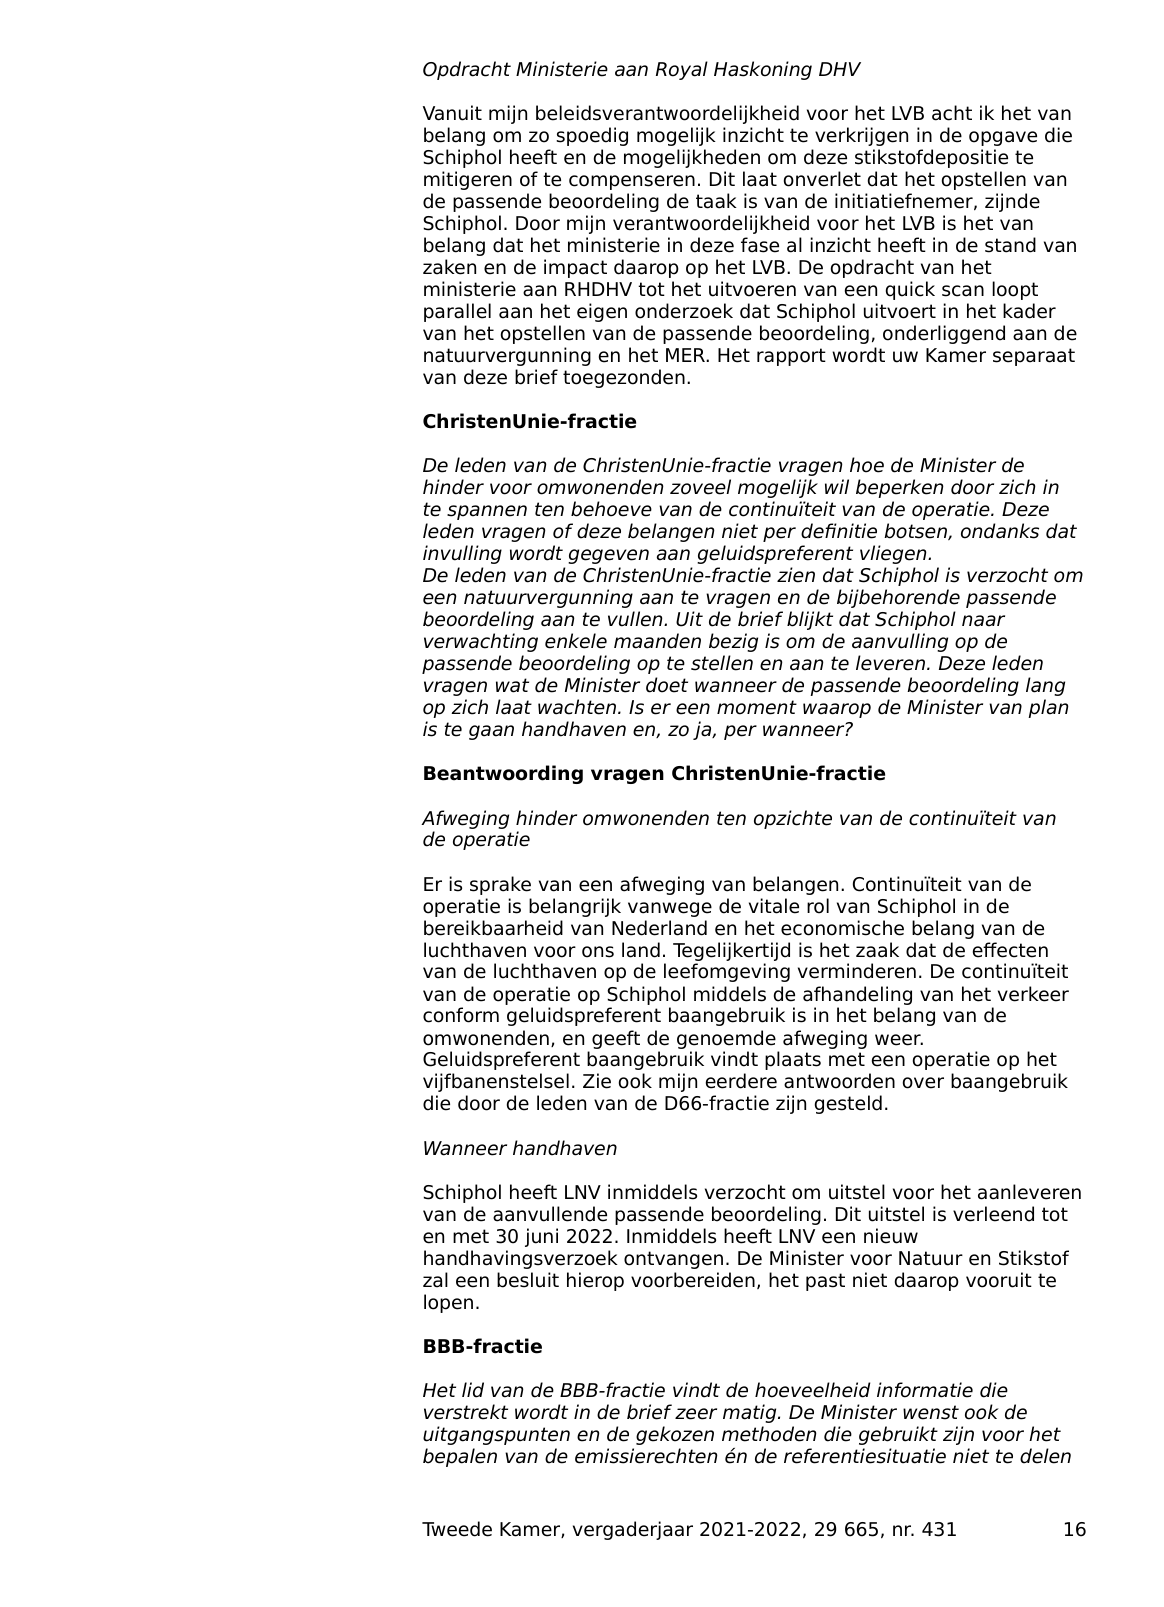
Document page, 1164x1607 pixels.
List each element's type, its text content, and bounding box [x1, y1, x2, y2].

subtitle ChristenUnie-fractie [422, 411, 1087, 433]
subtitle Wanneer handhaven [422, 1137, 1087, 1159]
text De leden van de ChristenUnie-fractie vragen hoe de Minister de hinder voor omwonenden zoveel mogelijk wil beperken door zich in te spannen ten behoeve van de continuïteit van de operatie. Deze leden vragen of deze belangen niet per definitie botsen, ondanks dat invulling wordt gegeven aan geluidspreferent vliegen. [422, 455, 1087, 565]
subtitle Beantwoording vragen ChristenUnie-fractie [422, 763, 1087, 785]
subtitle Opdracht Ministerie aan Royal Haskoning DHV [422, 59, 1087, 81]
text Vanuit mijn beleidsverantwoordelijkheid voor het LVB acht ik het van belang om zo spoedig mogelijk inzicht te verkrijgen in de opgave die Schiphol heeft en de mogelijkheden om deze stikstofdepositie te mitigeren of te compenseren. Dit laat onverlet dat het opstellen van de passende beoordeling de taak is van de initiatiefnemer, zijnde Schiphol. Door mijn verantwoordelijkheid voor het LVB is het van belang dat het ministerie in deze fase al inzicht heeft in de stand van zaken en de impact daarop op het LVB. De opdracht van het ministerie aan RHDHV tot het uitvoeren van een quick scan loopt parallel aan het eigen onderzoek dat Schiphol uitvoert in het kader van het opstellen van de passende beoordeling, onderliggend aan de natuurvergunning en het MER. Het rapport wordt uw Kamer separaat van deze brief toegezonden. [422, 103, 1087, 389]
text De leden van de ChristenUnie-fractie zien dat Schiphol is verzocht om een natuurvergunning aan te vragen en de bijbehorende passende beoordeling aan te vullen. Uit de brief blijkt dat Schiphol naar verwachting enkele maanden bezig is om de aanvulling op de passende beoordeling op te stellen en aan te leveren. Deze leden vragen wat de Minister doet wanneer de passende beoordeling lang op zich laat wachten. Is er een moment waarop de Minister van plan is te gaan handhaven en, zo ja, per wanneer? [422, 565, 1087, 741]
text Het lid van de BBB-fractie vindt de hoeveelheid informatie die verstrekt wordt in de brief zeer matig. De Minister wenst ook de uitgangspunten en de gekozen methoden die gebruikt zijn voor het bepalen van de emissierechten én de referentiesituatie niet te delen [422, 1380, 1087, 1468]
subtitle BBB-fractie [422, 1336, 1087, 1358]
text Schiphol heeft LNV inmiddels verzocht om uitstel voor het aanleveren van de aanvullende passende beoordeling. Dit uitstel is verleend tot en met 30 juni 2022. Inmiddels heeft LNV een nieuw handhavingsverzoek ontvangen. De Minister voor Natuur en Stikstof zal een besluit hierop voorbereiden, het past niet daarop vooruit te lopen. [422, 1182, 1087, 1313]
subtitle Afweging hinder omwonenden ten opzichte van de continuïteit van de operatie [422, 807, 1087, 851]
text Er is sprake van een afweging van belangen. Continuïteit van de operatie is belangrijk vanwege de vitale rol van Schiphol in de bereikbaarheid van Nederland en het economische belang van de luchthaven voor ons land. Tegelijkertijd is het zaak dat de effecten van de luchthaven op de leefomgeving verminderen. De continuïteit van de operatie op Schiphol middels de afhandeling van het verkeer conform geluidspreferent baangebruik is in het belang van de omwonenden, en geeft de genoemde afweging weer. Geluidspreferent baangebruik vindt plaats met een operatie op het vijfbanenstelsel. Zie ook mijn eerdere antwoorden over baangebruik die door de leden van de D66-fractie zijn gesteld. [422, 873, 1087, 1115]
